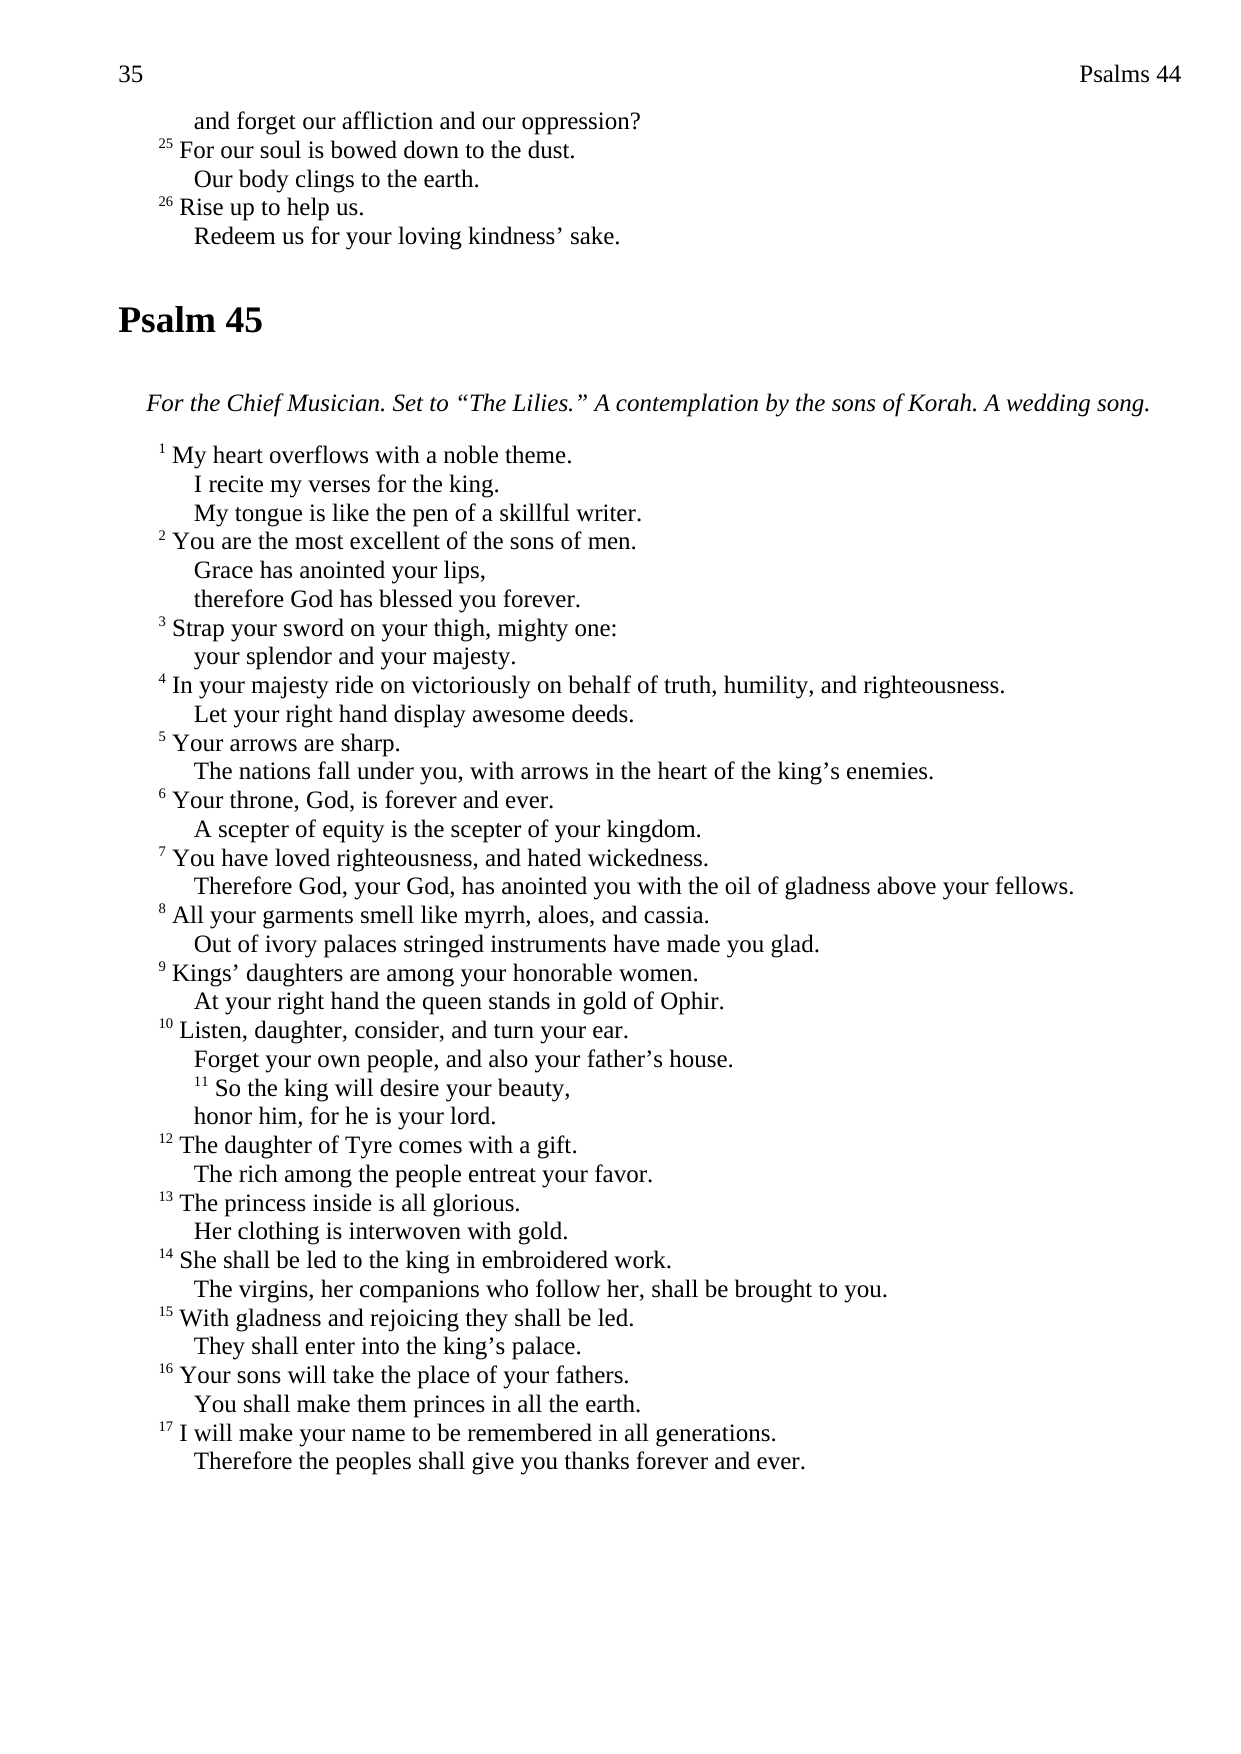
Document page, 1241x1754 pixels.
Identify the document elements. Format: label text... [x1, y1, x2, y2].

text and forget our affliction and our oppression? [194, 106, 1181, 135]
text I recite my verses for the king. [194, 469, 1181, 498]
text The rich among the people entreat your favor. [194, 1159, 1181, 1188]
text Therefore God, your God, has anointed you with the oil of gladness above your fellows. [194, 871, 1181, 900]
text A scepter of equity is the scepter of your kingdom. [194, 814, 1181, 843]
text The virgins, her companions who follow her, shall be brought to you. [194, 1274, 1181, 1303]
text honor him, for he is your lord. [194, 1101, 1181, 1130]
text 3 Strap your sword on your thigh, mighty one: [158, 613, 1181, 641]
text My tongue is like the pen of a skillful writer. [194, 498, 1181, 526]
text At your right hand the queen stands in gold of Ophir. [194, 986, 1181, 1015]
text Grace has anointed your lips, [194, 555, 1181, 584]
text 11 So the king will desire your beauty, [194, 1073, 1181, 1101]
text Therefore the peoples shall give you thanks forever and ever. [194, 1446, 1181, 1475]
text For the Chief Musician. Set to “The Lilies.” A contemplation by the sons of Korah. A wedding song. [118, 388, 1181, 416]
text 1 My heart overflows with a noble theme. [158, 440, 1181, 469]
text The nations fall under you, with arrows in the heart of the king’s enemies. [194, 756, 1181, 785]
text 17 I will make your name to be remembered in all generations. [158, 1418, 1181, 1446]
text 7 You have loved righteousness, and hated wickedness. [158, 843, 1181, 871]
text Forget your own people, and also your father’s house. [194, 1044, 1181, 1073]
text You shall make them princes in all the earth. [194, 1389, 1181, 1418]
text your splendor and your majesty. [194, 641, 1181, 670]
text 6 Your throne, God, is forever and ever. [158, 785, 1181, 814]
text 9 Kings’ daughters are among your honorable women. [158, 958, 1181, 986]
text 13 The princess inside is all glorious. [158, 1188, 1181, 1216]
text therefore God has blessed you forever. [194, 584, 1181, 613]
text Out of ivory palaces stringed instruments have made you glad. [194, 929, 1181, 958]
text 4 In your majesty ride on victoriously on behalf of truth, humility, and righteousness. [158, 670, 1181, 699]
text 8 All your garments smell like myrrh, aloes, and cassia. [158, 900, 1181, 929]
text 2 You are the most excellent of the sons of men. [158, 526, 1181, 555]
text 12 The daughter of Tyre comes with a gift. [158, 1130, 1181, 1159]
text Let your right hand display awesome deeds. [194, 699, 1181, 728]
text 25 For our soul is bowed down to the dust. [158, 135, 1181, 164]
text 10 Listen, daughter, consider, and turn your ear. [158, 1015, 1181, 1044]
text 15 With gladness and rejoicing they shall be led. [158, 1303, 1181, 1331]
text Redeem us for your loving kindness’ sake. [194, 221, 1181, 250]
text They shall enter into the king’s palace. [194, 1331, 1181, 1360]
text Our body clings to the earth. [194, 164, 1181, 192]
text 14 She shall be led to the king in embroidered work. [158, 1245, 1181, 1274]
text Psalm 45 [118, 297, 1181, 340]
text Her clothing is interwoven with gold. [194, 1216, 1181, 1245]
text 16 Your sons will take the place of your fathers. [158, 1360, 1181, 1389]
text 26 Rise up to help us. [158, 192, 1181, 221]
text 5 Your arrows are sharp. [158, 728, 1181, 756]
